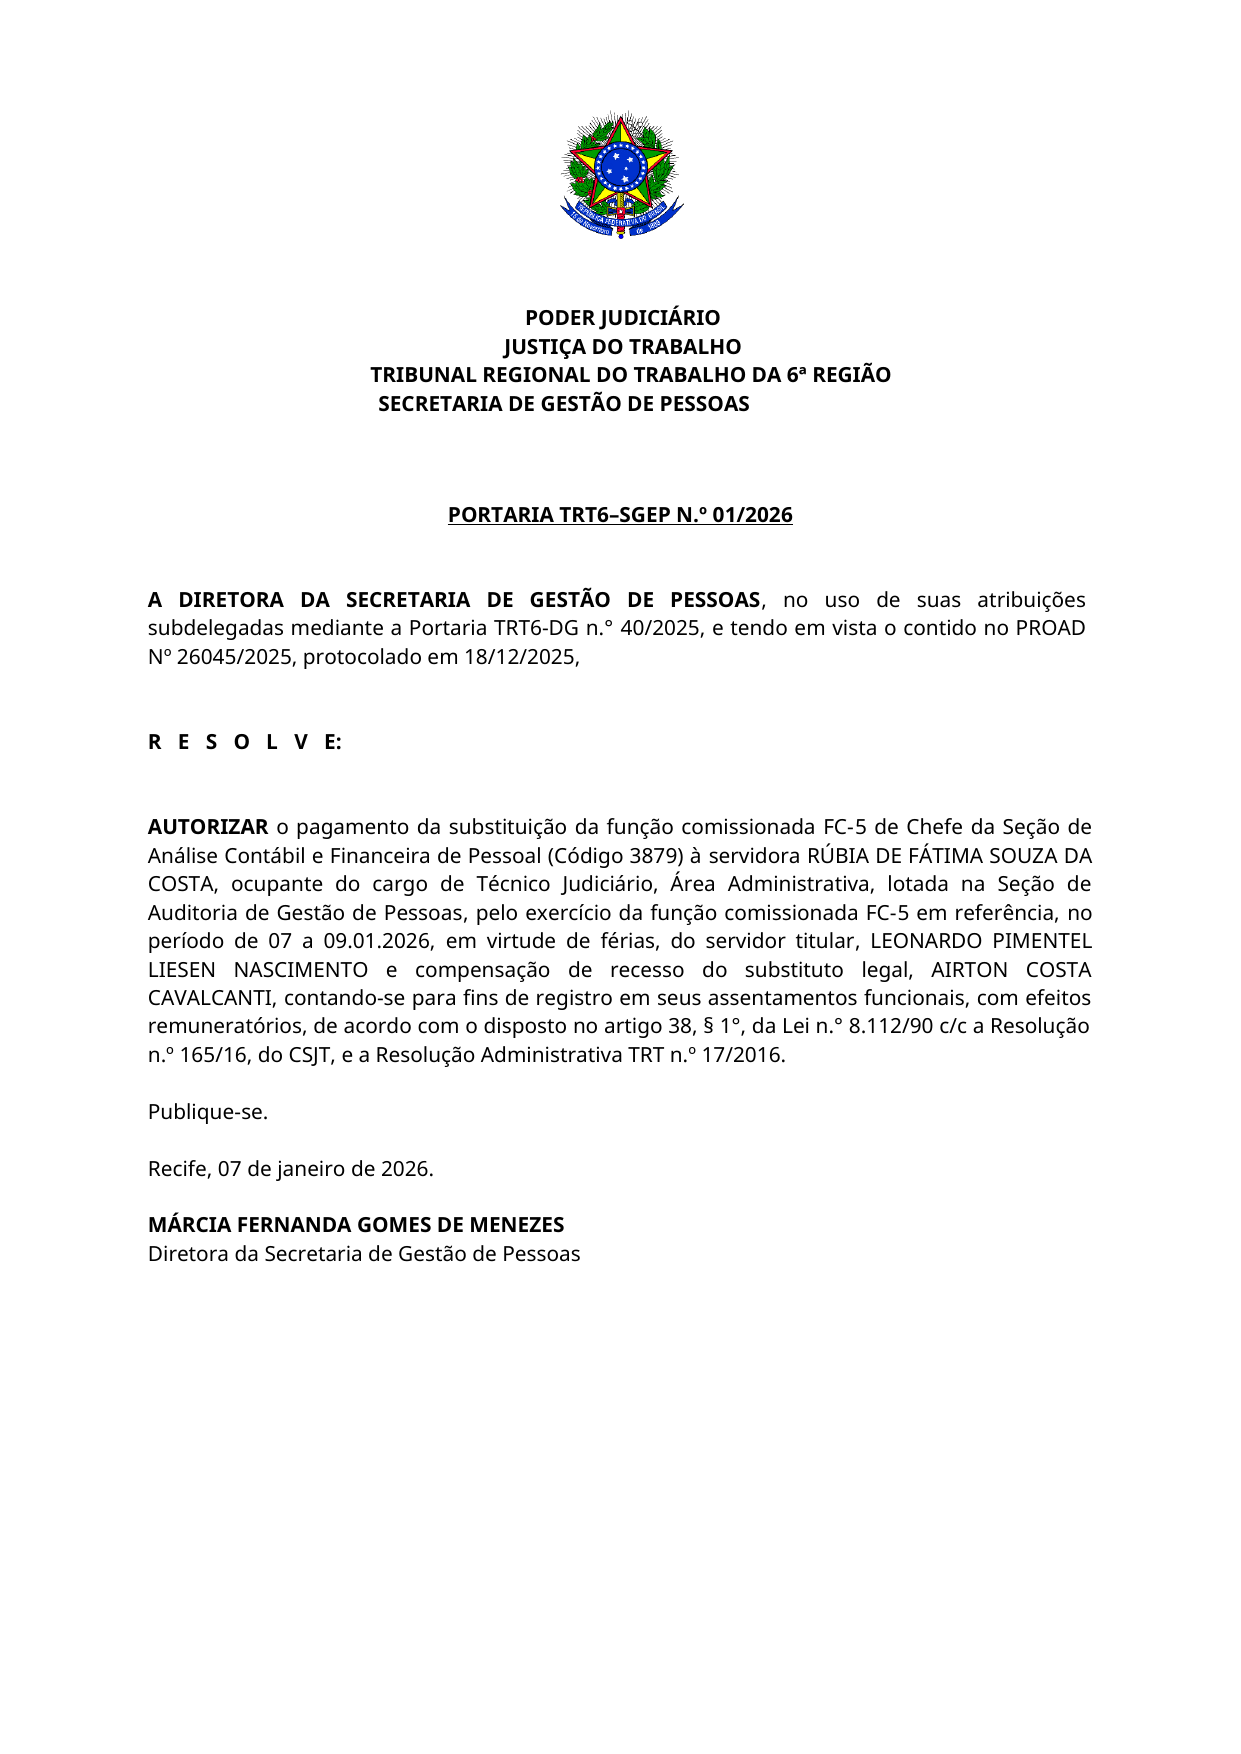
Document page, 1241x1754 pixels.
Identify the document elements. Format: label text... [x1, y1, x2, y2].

text MÁRCIA FERNANDA GOMES DE MENEZES [148, 1211, 1092, 1239]
text Publique-se. [148, 1097, 1092, 1125]
text SECRETARIA DE GESTÃO DE PESSOAS [148, 389, 1087, 417]
picture [553, 107, 687, 241]
text A DIRETORA DA SECRETARIA DE GESTÃO DE PESSOAS, no uso de suas atribuições subdelegadas mediante a Portaria TRT6-DG n.° 40/2025, e tendo em vista o contido no PROAD Nº 26045/2025, protocolado em 18/12/2025, [148, 585, 1087, 670]
text PORTARIA TRT6–SGEP N.º 01/2026 [148, 500, 1092, 528]
text Diretora da Secretaria de Gestão de Pessoas [148, 1239, 1092, 1267]
text TRIBUNAL REGIONAL DO TRABALHO DA 6ª REGIÃO [148, 360, 1092, 389]
text R E S O L V E: [148, 727, 1087, 756]
text JUSTIÇA DO TRABALHO [148, 332, 1092, 360]
text Recife, 07 de janeiro de 2026. [148, 1154, 1092, 1182]
text PODER JUDICIÁRIO [148, 303, 1092, 332]
text AUTORIZAR o pagamento da substituição da função comissionada FC-5 de Chefe da Seção de Análise Contábil e Financeira de Pessoal (Código 3879) à servidora RÚBIA DE FÁTIMA SOUZA DA COSTA, ocupante do cargo de Técnico Judiciário, Área Administrativa, lotada na Seção de Auditoria de Gestão de Pessoas, pelo exercício da função comissionada FC-5 em referência, no período de 07 a 09.01.2026, em virtude de férias, do servidor titular, LEONARDO PIMENTEL LIESEN NASCIMENTO e compensação de recesso do substituto legal, AIRTON COSTA CAVALCANTI, contando-se para fins de registro em seus assentamentos funcionais, com efeitos remuneratórios, de acordo com o disposto no artigo 38, § 1°, da Lei n.° 8.112/90 c/c a Resolução n.º 165/16, do CSJT, e a Resolução Administrativa TRT n.º 17/2016. [148, 812, 1092, 1068]
